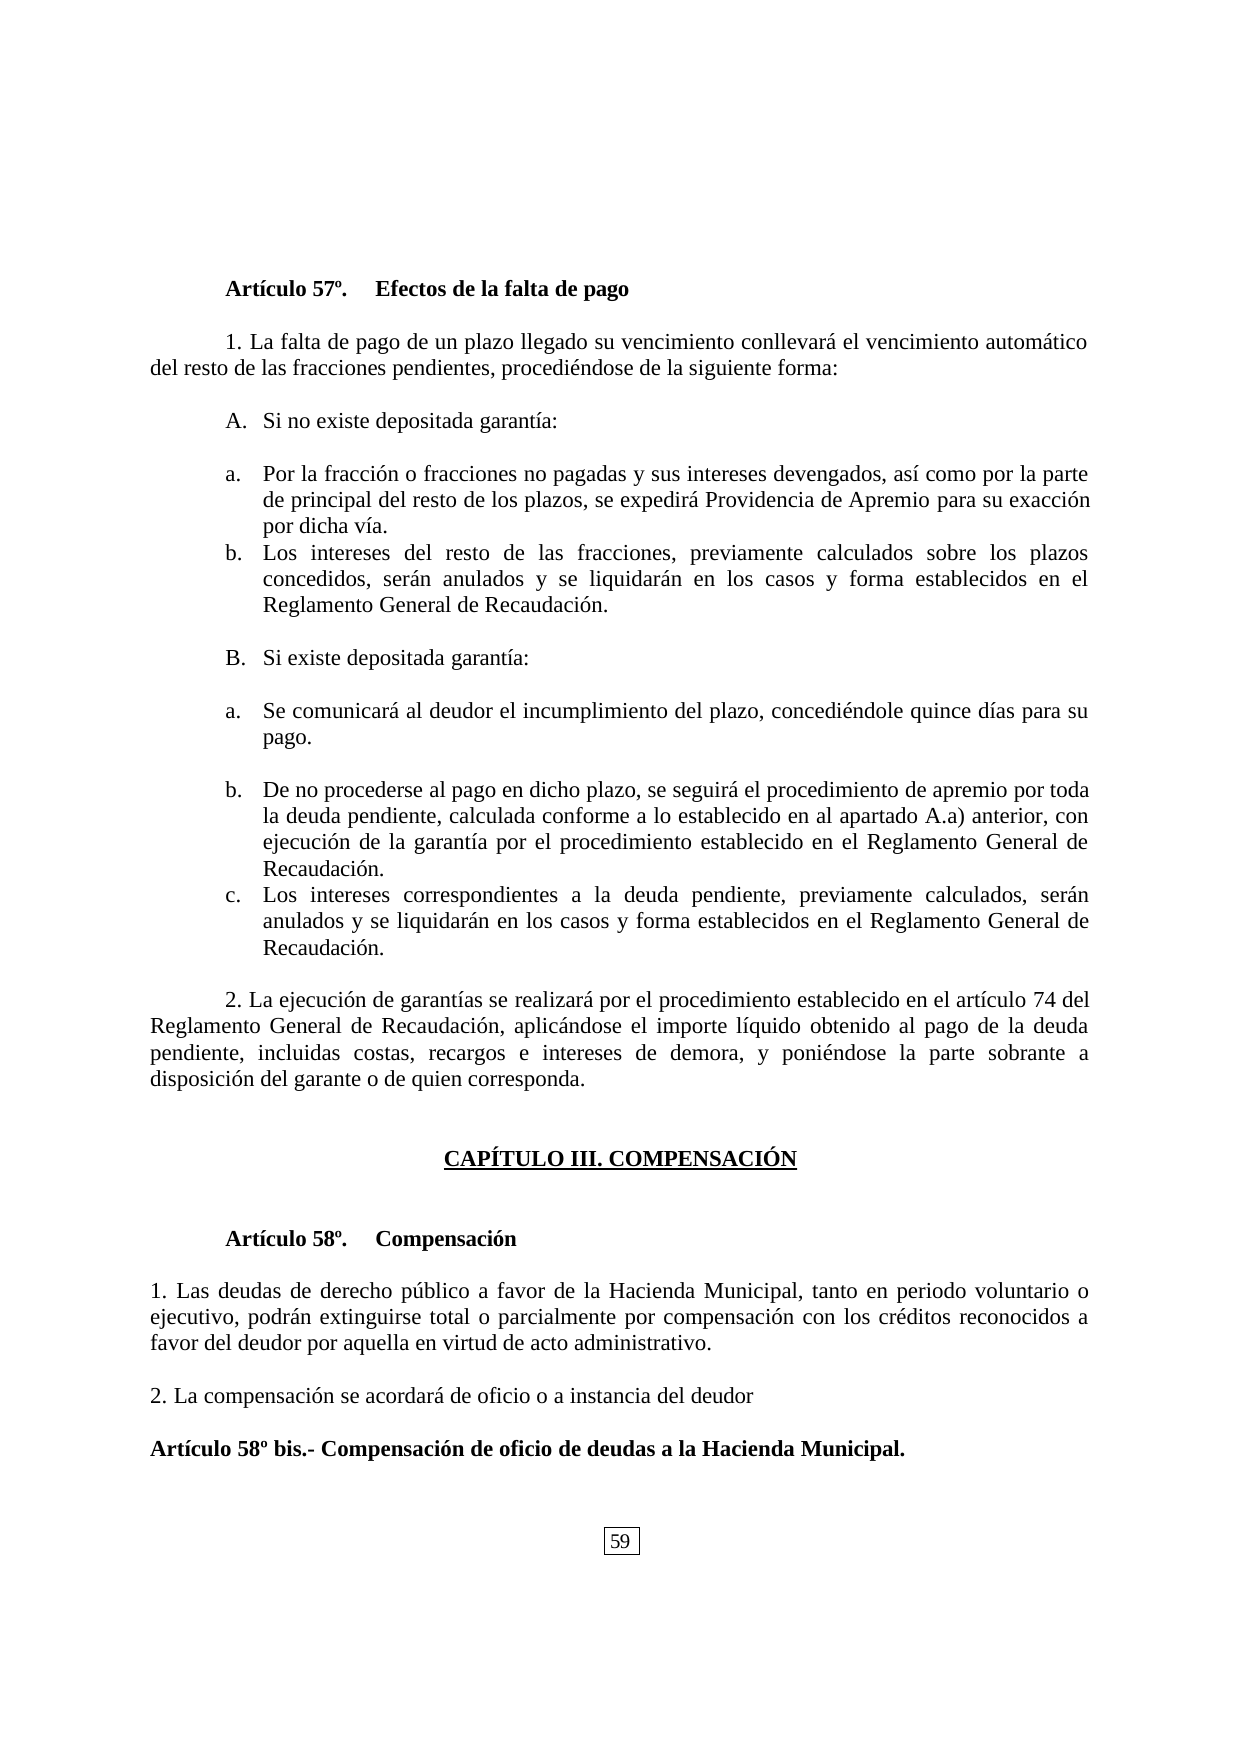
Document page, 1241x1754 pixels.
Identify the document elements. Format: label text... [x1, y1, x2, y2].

subtitle Artículo 57º. Efectos de la falta de pago [225, 276, 1103, 302]
list Si no existe depositada garantía: [225, 407, 1103, 433]
subtitle Artículo 58º. Compensación [225, 1224, 1103, 1251]
subtitle Artículo 58º bis.- Compensación de oficio de deudas a la Hacienda Municipal. [150, 1435, 1103, 1462]
list Los intereses correspondientes a la deuda pendiente, previamente calculados, serán anulados y se liquidarán en los casos y forma establecidos en el Reglamento General de Recaudación. [225, 881, 1090, 960]
list La compensación se acordará de oficio o a instancia del deudor [150, 1382, 1103, 1408]
list La falta de pago de un plazo llegado su vencimiento conllevará el vencimiento automático del resto de las fracciones pendientes, procediéndose de la siguiente forma: [150, 328, 1089, 381]
list Las deudas de derecho público a favor de la Hacienda Municipal, tanto en periodo voluntario o ejecutivo, podrán extinguirse total o parcialmente por compensación con los créditos reconocidos a favor del deudor por aquella en virtud de acto administrativo. [150, 1277, 1090, 1356]
list La ejecución de garantías se realizará por el procedimiento establecido en el artículo 74 del Reglamento General de Recaudación, aplicándose el importe líquido obtenido al pago de la deuda pendiente, incluidas costas, recargos e intereses de demora, y poniéndose la parte sobrante a disposición del garante o de quien corresponda. [150, 986, 1090, 1092]
list Los intereses del resto de las fracciones, previamente calculados sobre los plazos concedidos, serán anulados y se liquidarán en los casos y forma establecidos en el Reglamento General de Recaudación. [225, 539, 1090, 618]
list Por la fracción o fracciones no pagadas y sus intereses devengados, así como por la parte de principal del resto de los plazos, se expedirá Providencia de Apremio para su exacción por dicha vía. [225, 460, 1091, 539]
list Si existe depositada garantía: [225, 644, 1103, 671]
subtitle CAPÍTULO III. COMPENSACIÓN [235, 1145, 1006, 1172]
list Se comunicará al deudor el incumplimiento del plazo, concediéndole quince días para su pago. [225, 697, 1090, 749]
list De no procederse al pago en dicho plazo, se seguirá el procedimiento de apremio por toda la deuda pendiente, calculada conforme a lo establecido en al apartado A.a) anterior, con ejecución de la garantía por el procedimiento establecido en el Reglamento General de Recaudación. [225, 776, 1090, 881]
